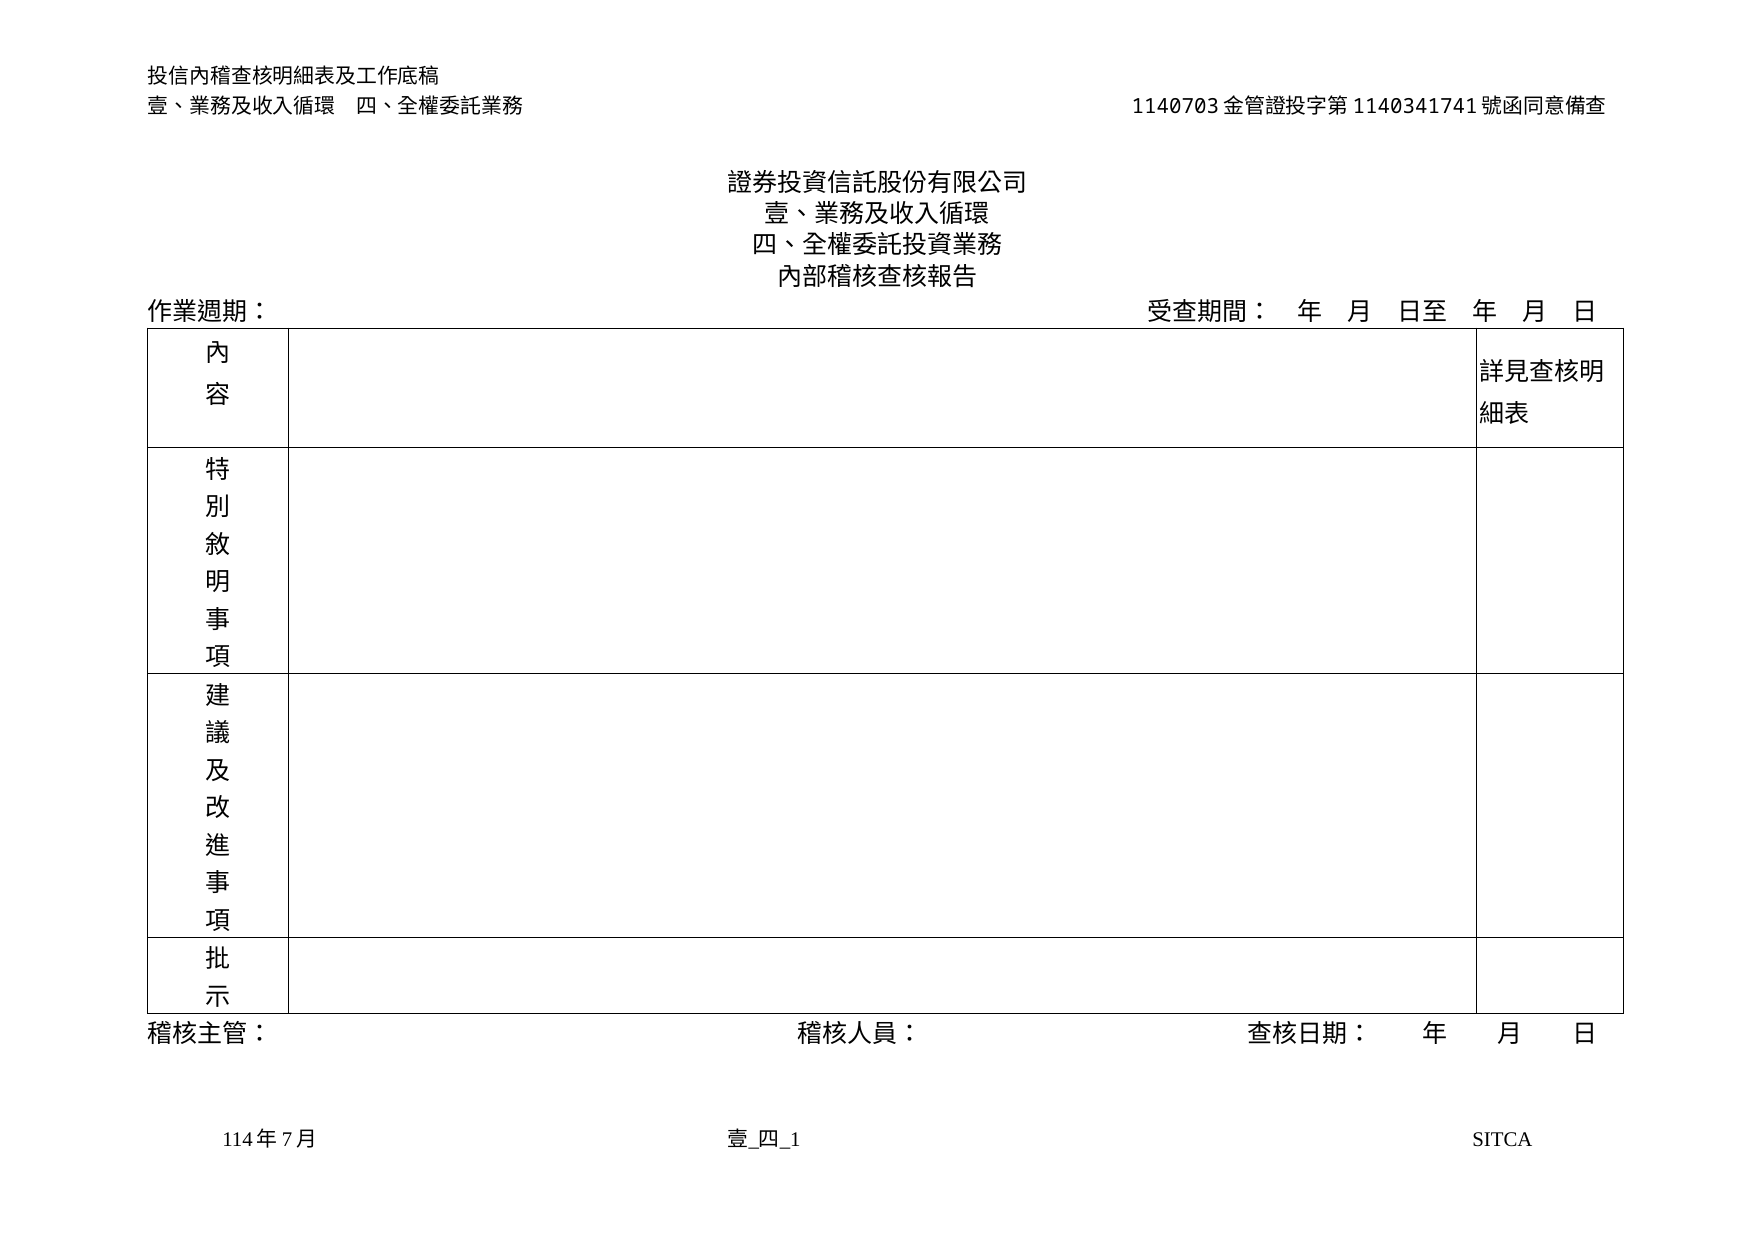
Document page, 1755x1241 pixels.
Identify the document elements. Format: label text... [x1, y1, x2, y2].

table_cell 建 議 及 改 進 事 項 [148, 674, 288, 937]
table_header 詳見查核明細表 [1477, 329, 1623, 447]
table_cell [1477, 448, 1623, 673]
table_cell [289, 674, 1476, 937]
text 四、全權委託投資業務 [148, 229, 1606, 260]
text 稽核主管： 稽核人員： 查核日期： 年 月 日 [148, 1014, 1606, 1050]
table_header [289, 329, 1476, 447]
table_cell [289, 448, 1476, 673]
table_cell [1477, 674, 1623, 937]
text 證券投資信託股份有限公司 [148, 166, 1606, 197]
table_header 內 容 [148, 329, 288, 447]
text 作業週期： 受查期間： 年 月 日至 年 月 日 [148, 291, 1606, 327]
text 內部稽核查核報告 [148, 260, 1606, 291]
table_cell 批 示 [148, 938, 288, 1013]
table_cell [1477, 938, 1623, 1013]
text 壹、業務及收入循環 [148, 197, 1606, 229]
table_cell 特 別 敘 明 事 項 [148, 448, 288, 673]
table_cell [289, 938, 1476, 1013]
